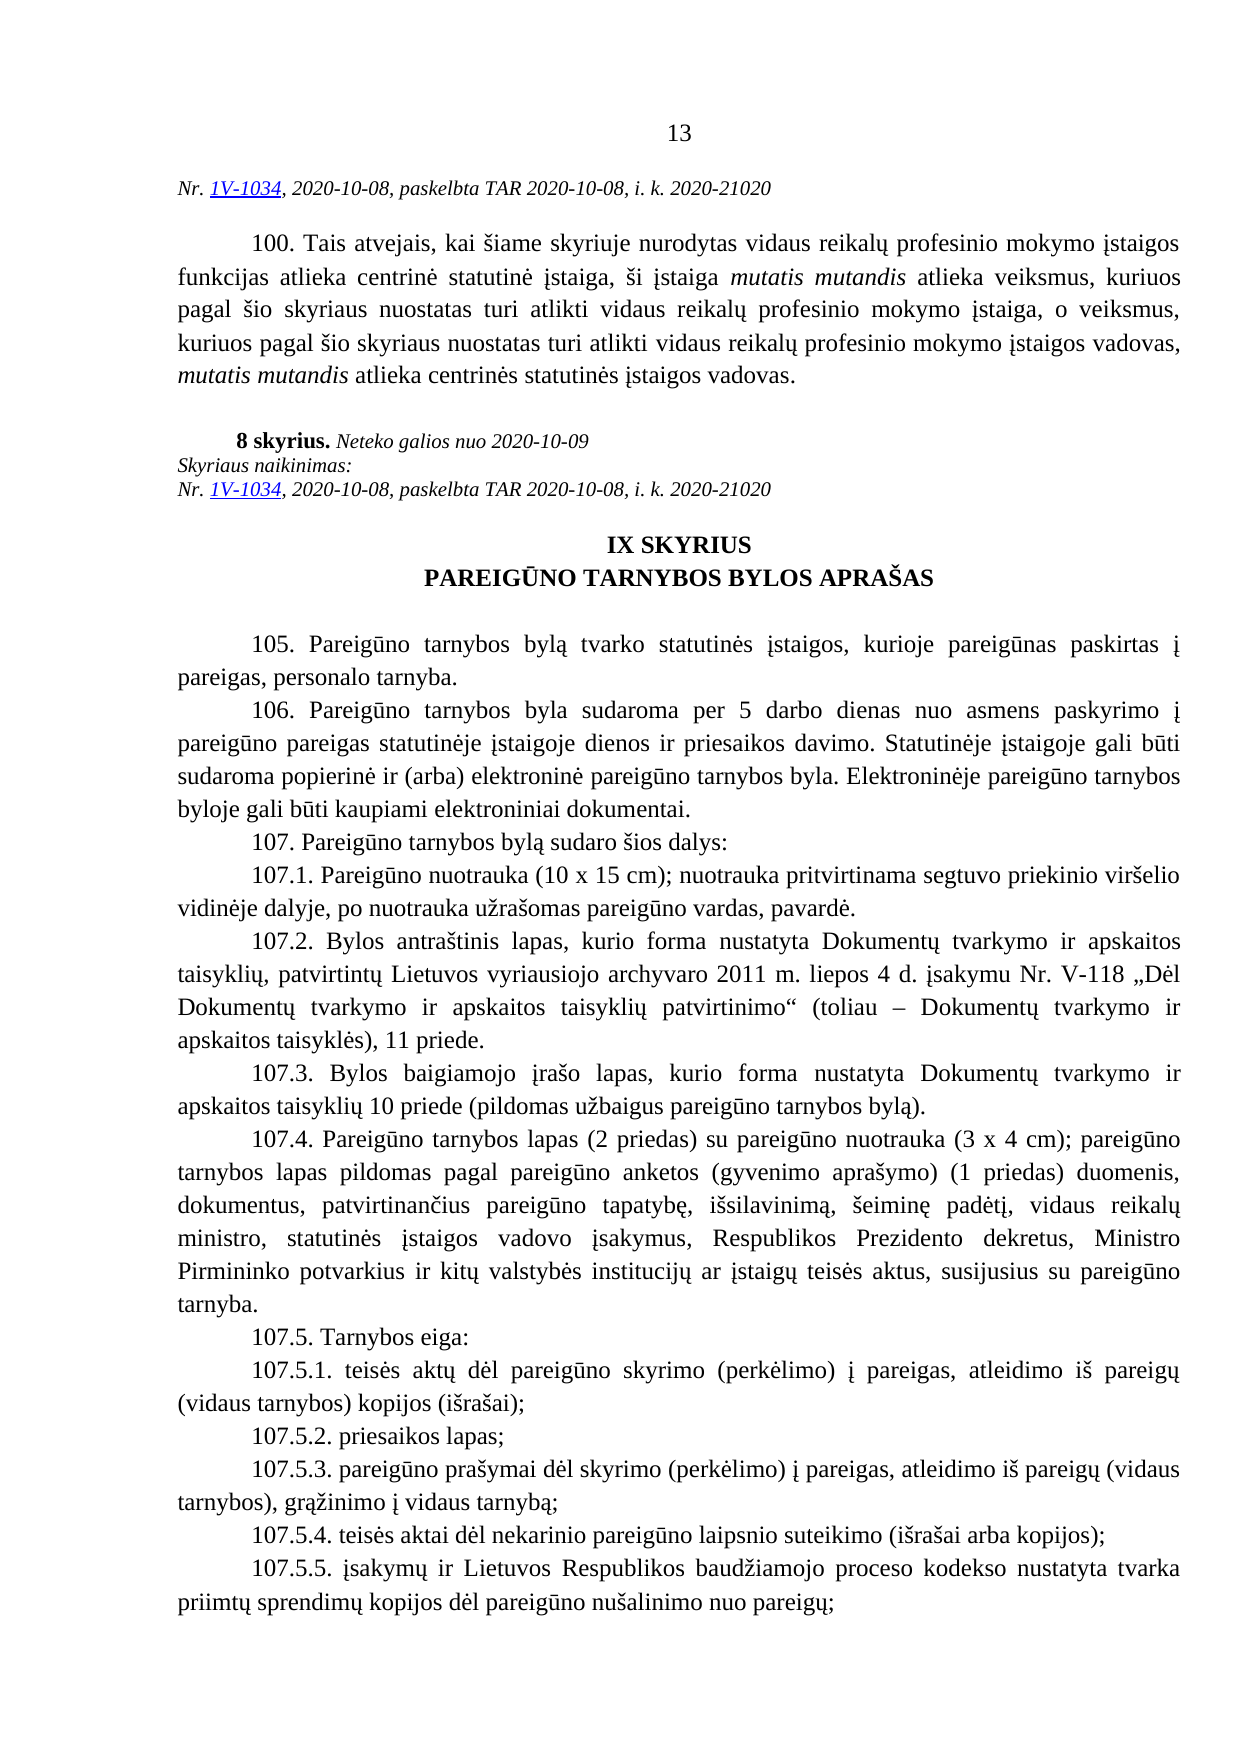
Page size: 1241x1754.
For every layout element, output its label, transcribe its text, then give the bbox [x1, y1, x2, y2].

text 106. Pareigūno tarnybos byla sudaroma per 5 darbo dienas nuo asmens paskyrimo į pareigūno pareigas statutinėje įstaigoje dienos ir priesaikos davimo. Statutinėje įstaigoje gali būti sudaroma popierinė ir (arba) elektroninė pareigūno tarnybos byla. Elektroninėje pareigūno tarnybos byloje gali būti kaupiami elektroniniai dokumentai. [177, 695, 1181, 823]
text 107.5.4. teisės aktai dėl nekarinio pareigūno laipsnio suteikimo (išrašai arba kopijos); [177, 1521, 1181, 1549]
text 107.4. Pareigūno tarnybos lapas (2 priedas) su pareigūno nuotrauka (3 x 4 cm); pareigūno tarnybos lapas pildomas pagal pareigūno anketos (gyvenimo aprašymo) (1 priedas) duomenis, dokumentus, patvirtinančius pareigūno tapatybę, išsilavinimą, šeiminę padėtį, vidaus reikalų ministro, statutinės įstaigos vadovo įsakymus, Respublikos Prezidento dekretus, Ministro Pirmininko potvarkius ir kitų valstybės institucijų ar įstaigų teisės aktus, susijusius su pareigūno tarnyba. [177, 1124, 1181, 1318]
text 107.5. Tarnybos eiga: [177, 1322, 1181, 1351]
text 107.5.2. priesaikos lapas; [177, 1421, 1181, 1450]
text 107.5.3. pareigūno prašymai dėl skyrimo (perkėlimo) į pareigas, atleidimo iš pareigų (vidaus tarnybos), grąžinimo į vidaus tarnybą; [177, 1454, 1181, 1516]
text Nr. 1V-1034, 2020-10-08, paskelbta TAR 2020-10-08, i. k. 2020-21020 [177, 477, 1181, 501]
text PAREIGŪNO TARNYBOS BYLOS APRAŠAS [177, 563, 1181, 592]
text 107.2. Bylos antraštinis lapas, kurio forma nustatyta Dokumentų tvarkymo ir apskaitos taisyklių, patvirtintų Lietuvos vyriausiojo archyvaro 2011 m. liepos 4 d. įsakymu Nr. V-118 „Dėl Dokumentų tvarkymo ir apskaitos taisyklių patvirtinimo“ (toliau – Dokumentų tvarkymo ir apskaitos taisyklės), 11 priede. [177, 926, 1181, 1054]
text 107.3. Bylos baigiamojo įrašo lapas, kurio forma nustatyta Dokumentų tvarkymo ir apskaitos taisyklių 10 priede (pildomas užbaigus pareigūno tarnybos bylą). [177, 1058, 1181, 1120]
text IX SKYRIUS [177, 530, 1181, 559]
text 8 skyrius. Neteko galios nuo 2020-10-09 [177, 427, 1181, 453]
text Skyriaus naikinimas: [177, 453, 1181, 477]
text 100. Tais atvejais, kai šiame skyriuje nurodytas vidaus reikalų profesinio mokymo įstaigos funkcijas atlieka centrinė statutinė įstaiga, ši įstaiga mutatis mutandis atlieka veiksmus, kuriuos pagal šio skyriaus nuostatas turi atlikti vidaus reikalų profesinio mokymo įstaiga, o veiksmus, kuriuos pagal šio skyriaus nuostatas turi atlikti vidaus reikalų profesinio mokymo įstaigos vadovas, mutatis mutandis atlieka centrinės statutinės įstaigos vadovas. [177, 228, 1181, 389]
text 107.5.1. teisės aktų dėl pareigūno skyrimo (perkėlimo) į pareigas, atleidimo iš pareigų (vidaus tarnybos) kopijos (išrašai); [177, 1355, 1181, 1417]
text 105. Pareigūno tarnybos bylą tvarko statutinės įstaigos, kurioje pareigūnas paskirtas į pareigas, personalo tarnyba. [177, 629, 1181, 691]
text 107. Pareigūno tarnybos bylą sudaro šios dalys: [177, 827, 1181, 856]
text 107.5.5. įsakymų ir Lietuvos Respublikos baudžiamojo proceso kodekso nustatyta tvarka priimtų sprendimų kopijos dėl pareigūno nušalinimo nuo pareigų; [177, 1553, 1181, 1615]
text 107.1. Pareigūno nuotrauka (10 x 15 cm); nuotrauka pritvirtinama segtuvo priekinio viršelio vidinėje dalyje, po nuotrauka užrašomas pareigūno vardas, pavardė. [177, 860, 1181, 922]
text Nr. 1V-1034, 2020-10-08, paskelbta TAR 2020-10-08, i. k. 2020-21020 [177, 176, 1181, 200]
